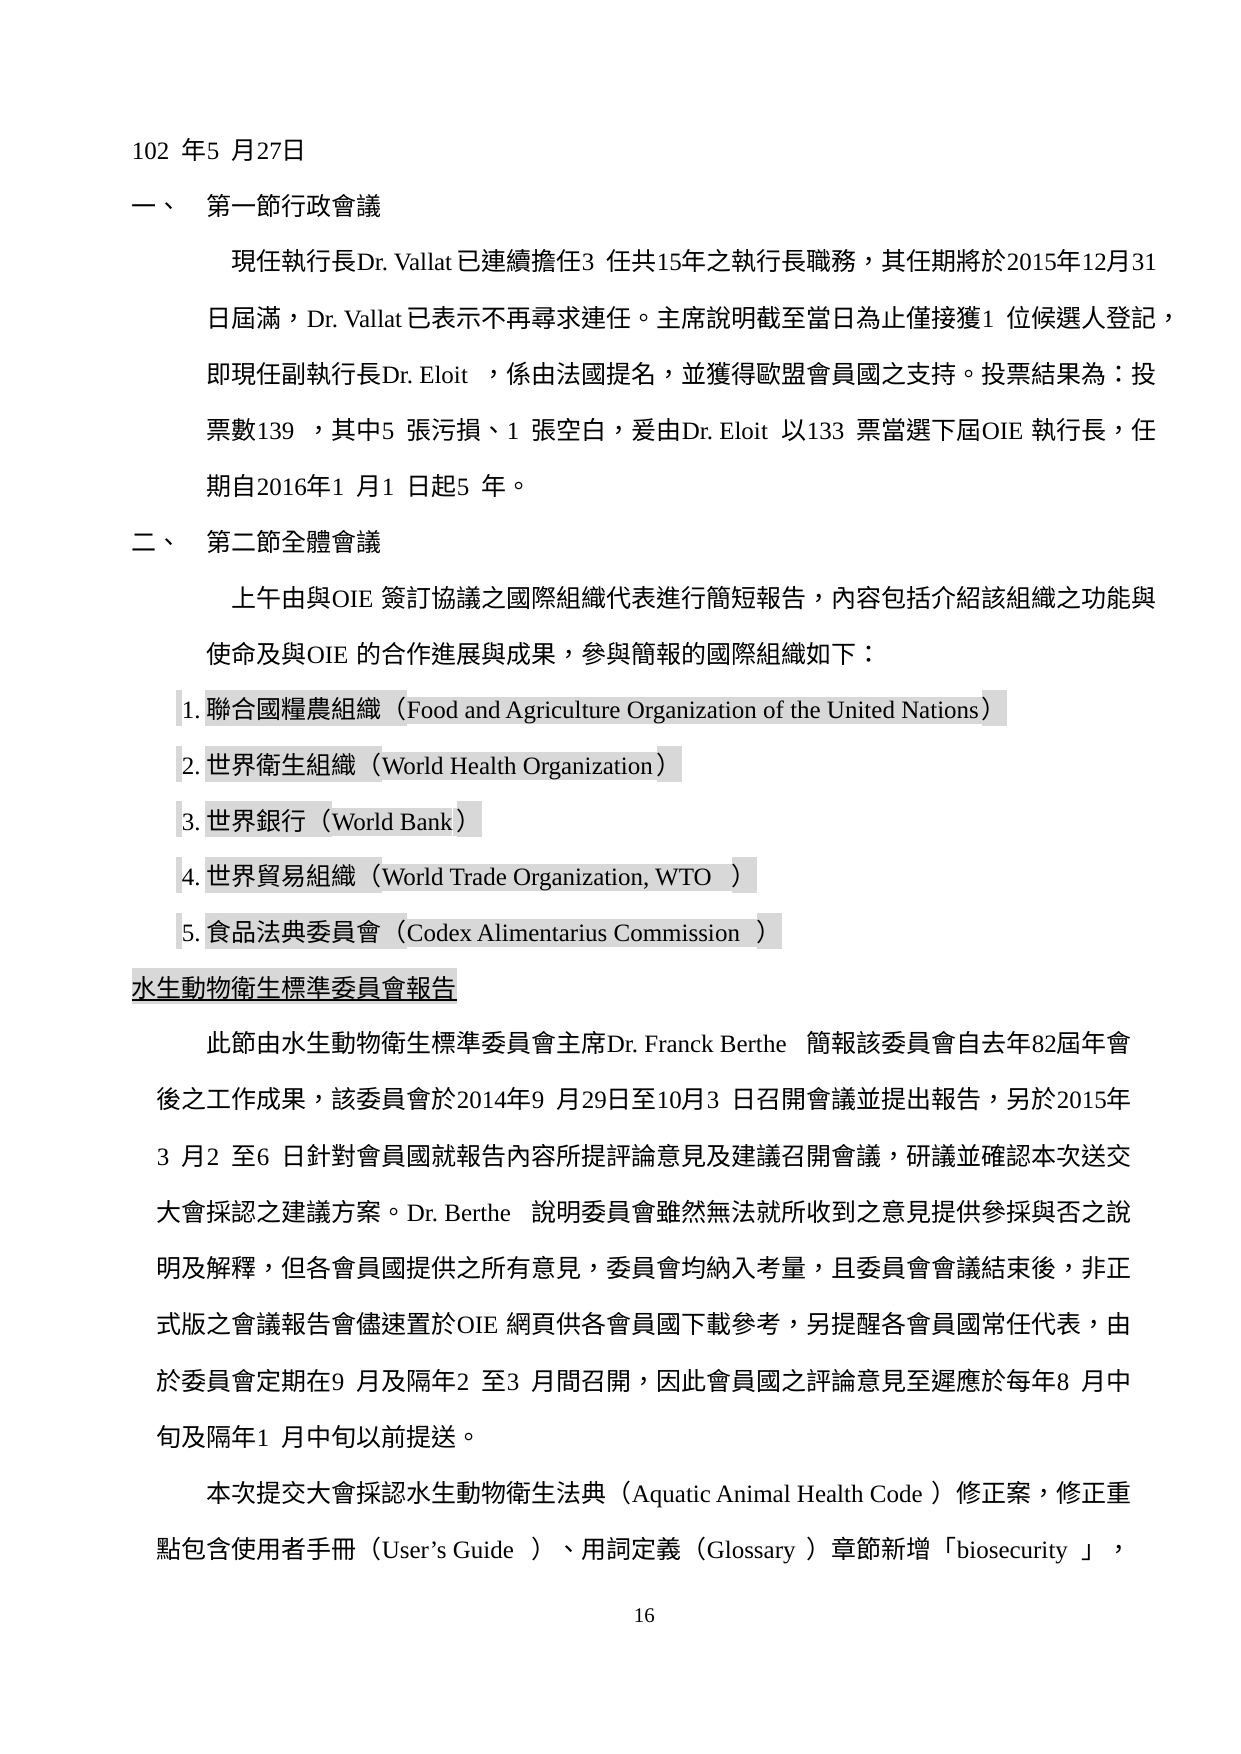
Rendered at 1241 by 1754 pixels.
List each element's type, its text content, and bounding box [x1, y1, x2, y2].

list 食品法典委員會（Codex Alimentarius Commission） [132, 912, 1157, 949]
list 第二節全體會議 [132, 522, 1157, 559]
text 水生動物衛生標準委員會報告 [132, 967, 1157, 1005]
text 上午由與OIE簽訂協議之國際組織代表進行簡短報告，內容包括介紹該組織之功能與使命及與OIE的合作進展與成果，參與簡報的國際組織如下： [183, 577, 1157, 671]
text 102年5月27日 [132, 130, 1157, 167]
text 本次提交大會採認水生動物衛生法典（Aquatic Animal Health Code）修正案，修正重點包含使用者手冊（User’s Guide）、用詞定義（Glossary）章節新增「biosecurity」， [157, 1472, 1132, 1566]
text 此節由水生動物衛生標準委員會主席Dr. Franck Berthe簡報該委員會自去年82屆年會後之工作成果，該委員會於2014年9月29日至10月3日召開會議並提出報告，另於2015年3月2至6日針對會員國就報告內容所提評論意見及建議召開會議，研議並確認本次送交大會採認之建議方案。Dr. Berthe說明委員會雖然無法就所收到之意見提供參採與否之說明及解釋，但各會員國提供之所有意見，委員會均納入考量，且委員會會議結束後，非正式版之會議報告會儘速置於OIE網頁供各會員國下載參考，另提醒各會員國常任代表，由於委員會定期在9月及隔年2至3月間召開，因此會員國之評論意見至遲應於每年8月中旬及隔年1月中旬以前提送。 [157, 1023, 1132, 1454]
list 聯合國糧農組織（Food and Agriculture Organization of the United Nations） [176, 689, 1157, 727]
list 世界貿易組織（World Trade Organization, WTO） [132, 856, 1157, 894]
list 第一節行政會議 [132, 186, 1157, 223]
text 現任執行長Dr. Vallat已連續擔任3任共15年之執行長職務，其任期將於2015年12月31日屆滿，Dr. Vallat已表示不再尋求連任。主席說明截至當日為止僅接獲1位候選人登記，即現任副執行長Dr. Eloit，係由法國提名，並獲得歐盟會員國之支持。投票結果為：投票數139，其中5張污損、1張空白，爰由Dr. Eloit以133票當選下屆OIE執行長，任期自2016年1月1日起5年。 [183, 241, 1157, 504]
list 世界銀行（World Bank） [132, 801, 1157, 838]
list 世界衛生組織（World Health Organization） [132, 745, 1157, 782]
